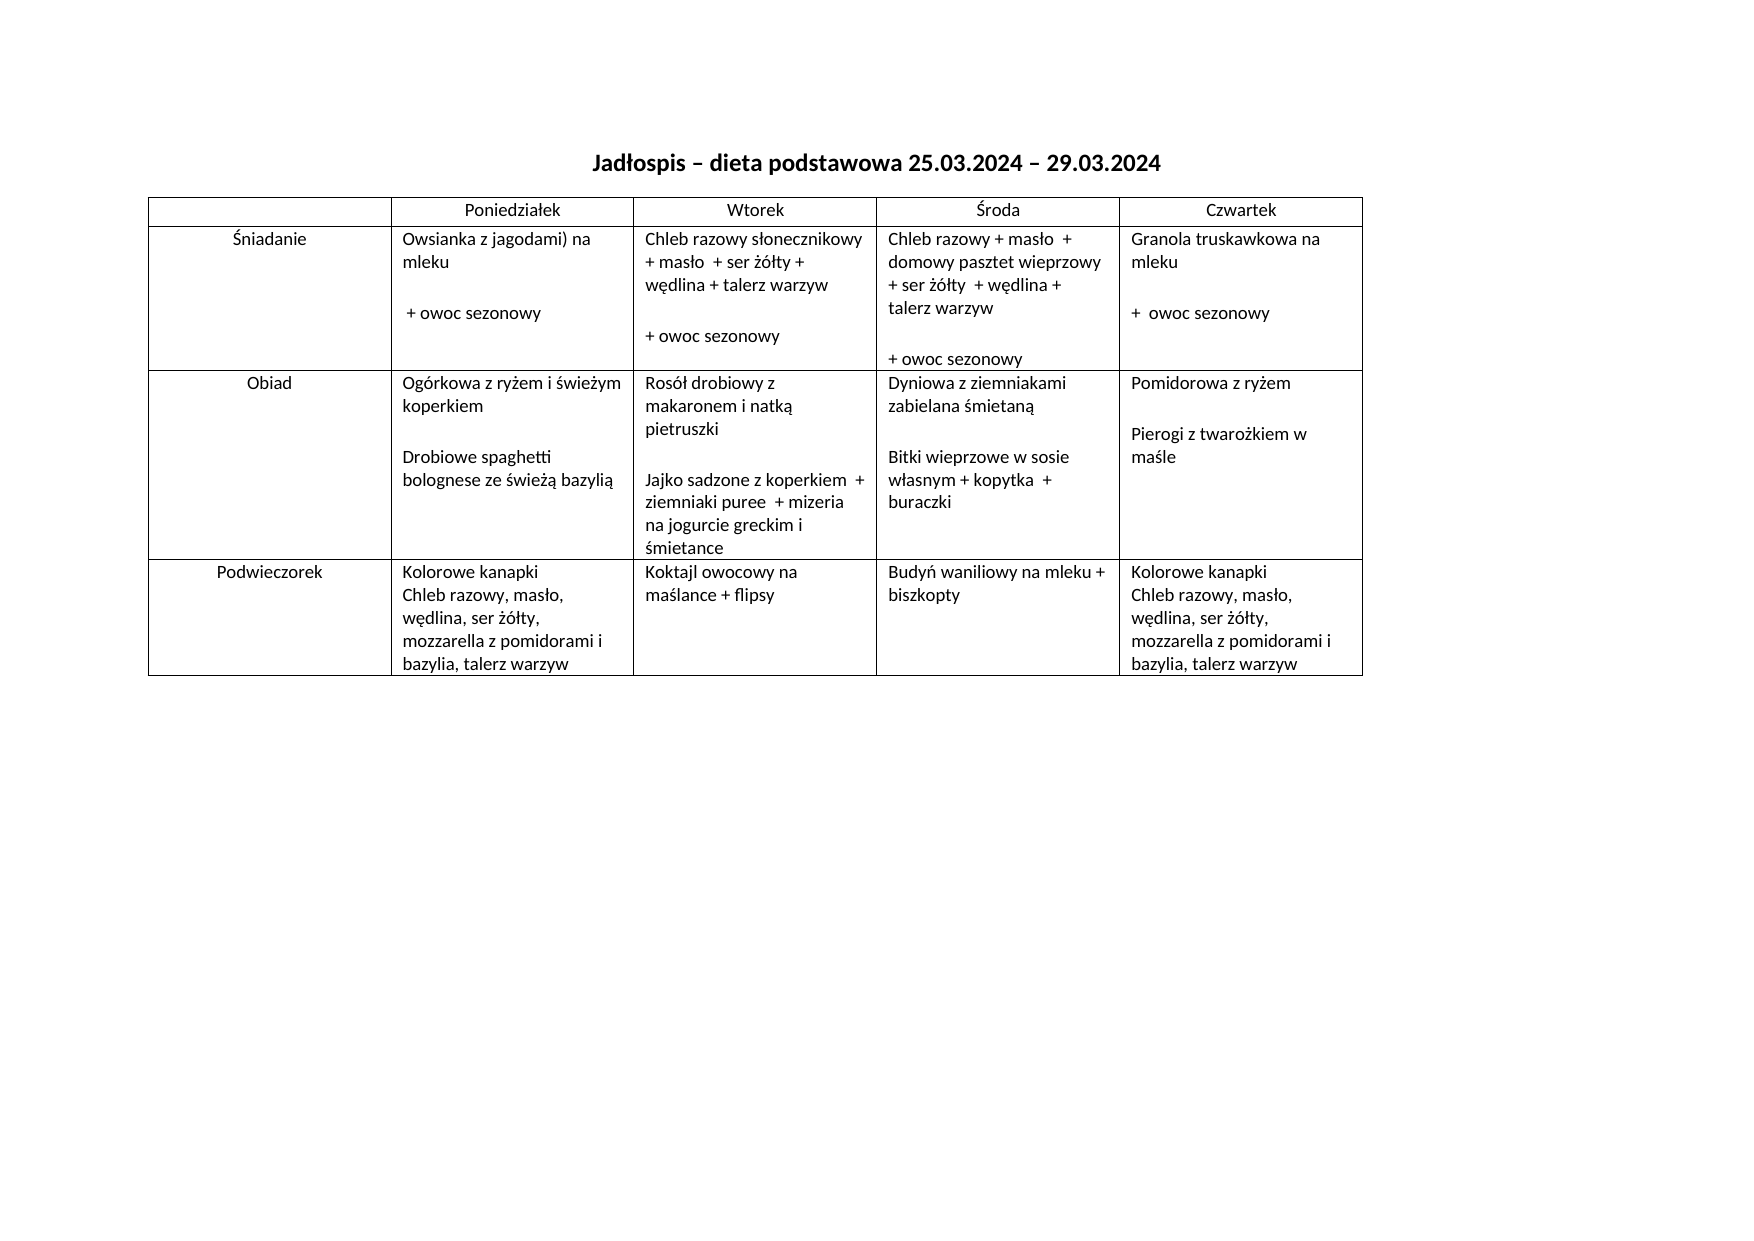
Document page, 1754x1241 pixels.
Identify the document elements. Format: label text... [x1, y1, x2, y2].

table_header [149, 198, 391, 226]
table_header Czwartek [1120, 198, 1362, 226]
table_cell Śniadanie [149, 227, 391, 370]
table_cell Ogórkowa z ryżem i świeżym koperkiem Drobiowe spaghetti bolognese ze świeżą bazylią [392, 371, 633, 559]
table_cell Kolorowe kanapki Chleb razowy, masło, wędlina, ser żółty, mozzarella z pomidorami i bazylia, talerz warzyw [392, 560, 633, 675]
table_cell Owsianka z jagodami) na mleku + owoc sezonowy [392, 227, 633, 370]
table_cell Obiad [149, 371, 391, 559]
table_cell Koktajl owocowy na maślance + flipsy [634, 560, 876, 675]
table_cell Chleb razowy + masło + domowy pasztet wieprzowy + ser żółty + wędlina + talerz warzyw + owoc sezonowy [877, 227, 1119, 370]
table_cell Rosół drobiowy z makaronem i natką pietruszki Jajko sadzone z koperkiem + ziemniaki puree + mizeria na jogurcie greckim i śmietance [634, 371, 876, 559]
table_cell Granola truskawkowa na mleku + owoc sezonowy [1120, 227, 1362, 370]
table_cell Dyniowa z ziemniakami zabielana śmietaną Bitki wieprzowe w sosie własnym + kopytka + buraczki [877, 371, 1119, 559]
table_cell Podwieczorek [149, 560, 391, 675]
table_cell Kolorowe kanapki Chleb razowy, masło, wędlina, ser żółty, mozzarella z pomidorami i bazylia, talerz warzyw [1120, 560, 1362, 675]
table_cell Chleb razowy słonecznikowy + masło + ser żółty + wędlina + talerz warzyw + owoc sezonowy [634, 227, 876, 370]
table_header Środa [877, 198, 1119, 226]
table_header Wtorek [634, 198, 876, 226]
text Jadłospis – dieta podstawowa 25.03.2024 – 29.03.2024 [148, 148, 1606, 178]
table_header Poniedziałek [392, 198, 633, 226]
table_cell Budyń waniliowy na mleku + biszkopty [877, 560, 1119, 675]
table_cell Pomidorowa z ryżem Pierogi z twarożkiem w maśle [1120, 371, 1362, 559]
